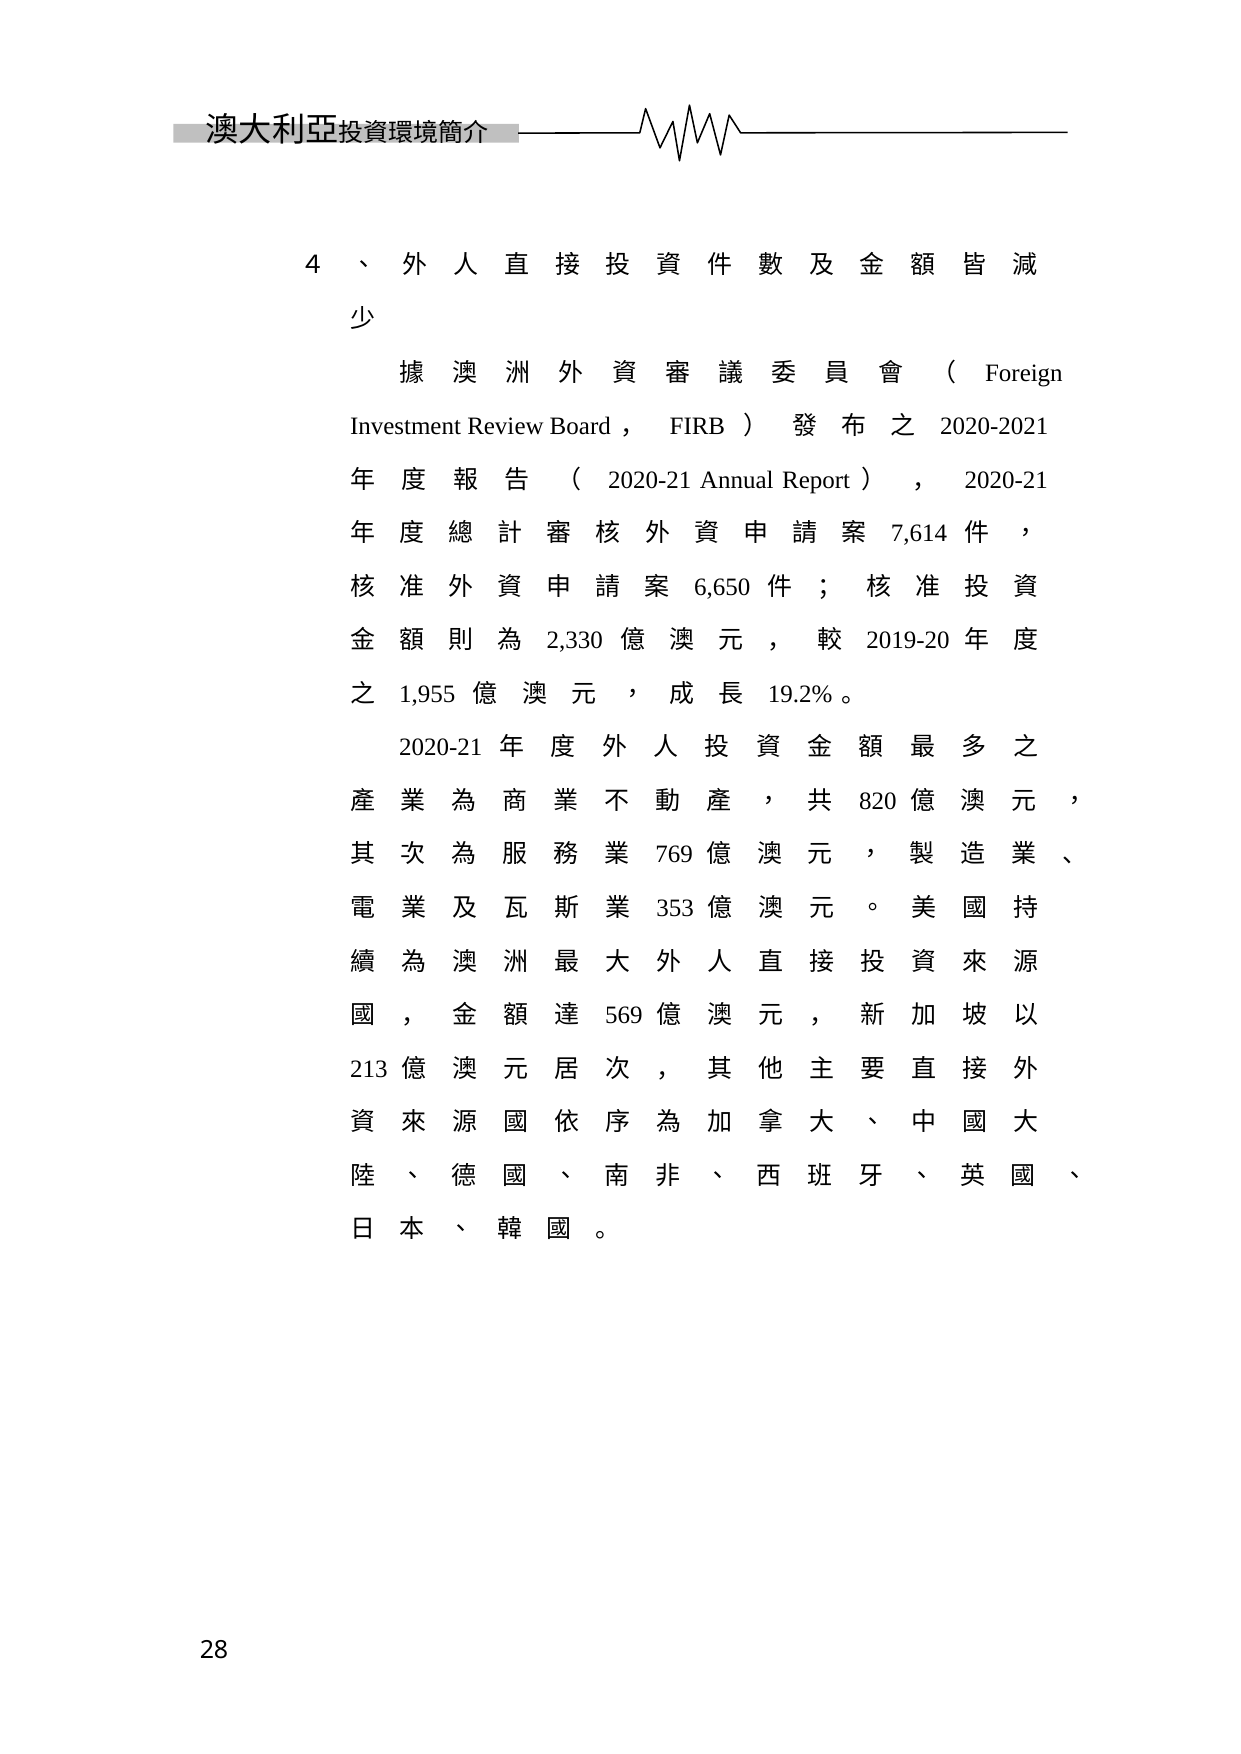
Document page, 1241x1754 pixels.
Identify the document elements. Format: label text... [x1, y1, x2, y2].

text 據澳洲外資審議委員會（Foreign Investment Review Board，FIRB）發布之2020-2021年度報告（2020-21 Annual Report），2020-21年度總計審核外資申請案7,614件，核准外資申請案6,650件；核准投資金額則為2,330億澳元，較2019-20年度之1,955億澳元，成長19.2%。 [325, 343, 1063, 718]
text 2020-21年度外人投資金額最多之產業為商業不動產，共820億澳元，其次為服務業769億澳元，製造業、電業及瓦斯業353億澳元。美國持續為澳洲最大外人直接投資來源國，金額達569億澳元，新加坡以213億澳元居次，其他主要直接外資來源國依序為加拿大、中國大陸、德國、南非、西班牙、英國、日本、韓國。 [325, 718, 1063, 1253]
subtitle ４、外人直接投資件數及金額皆減少 [276, 236, 1063, 343]
